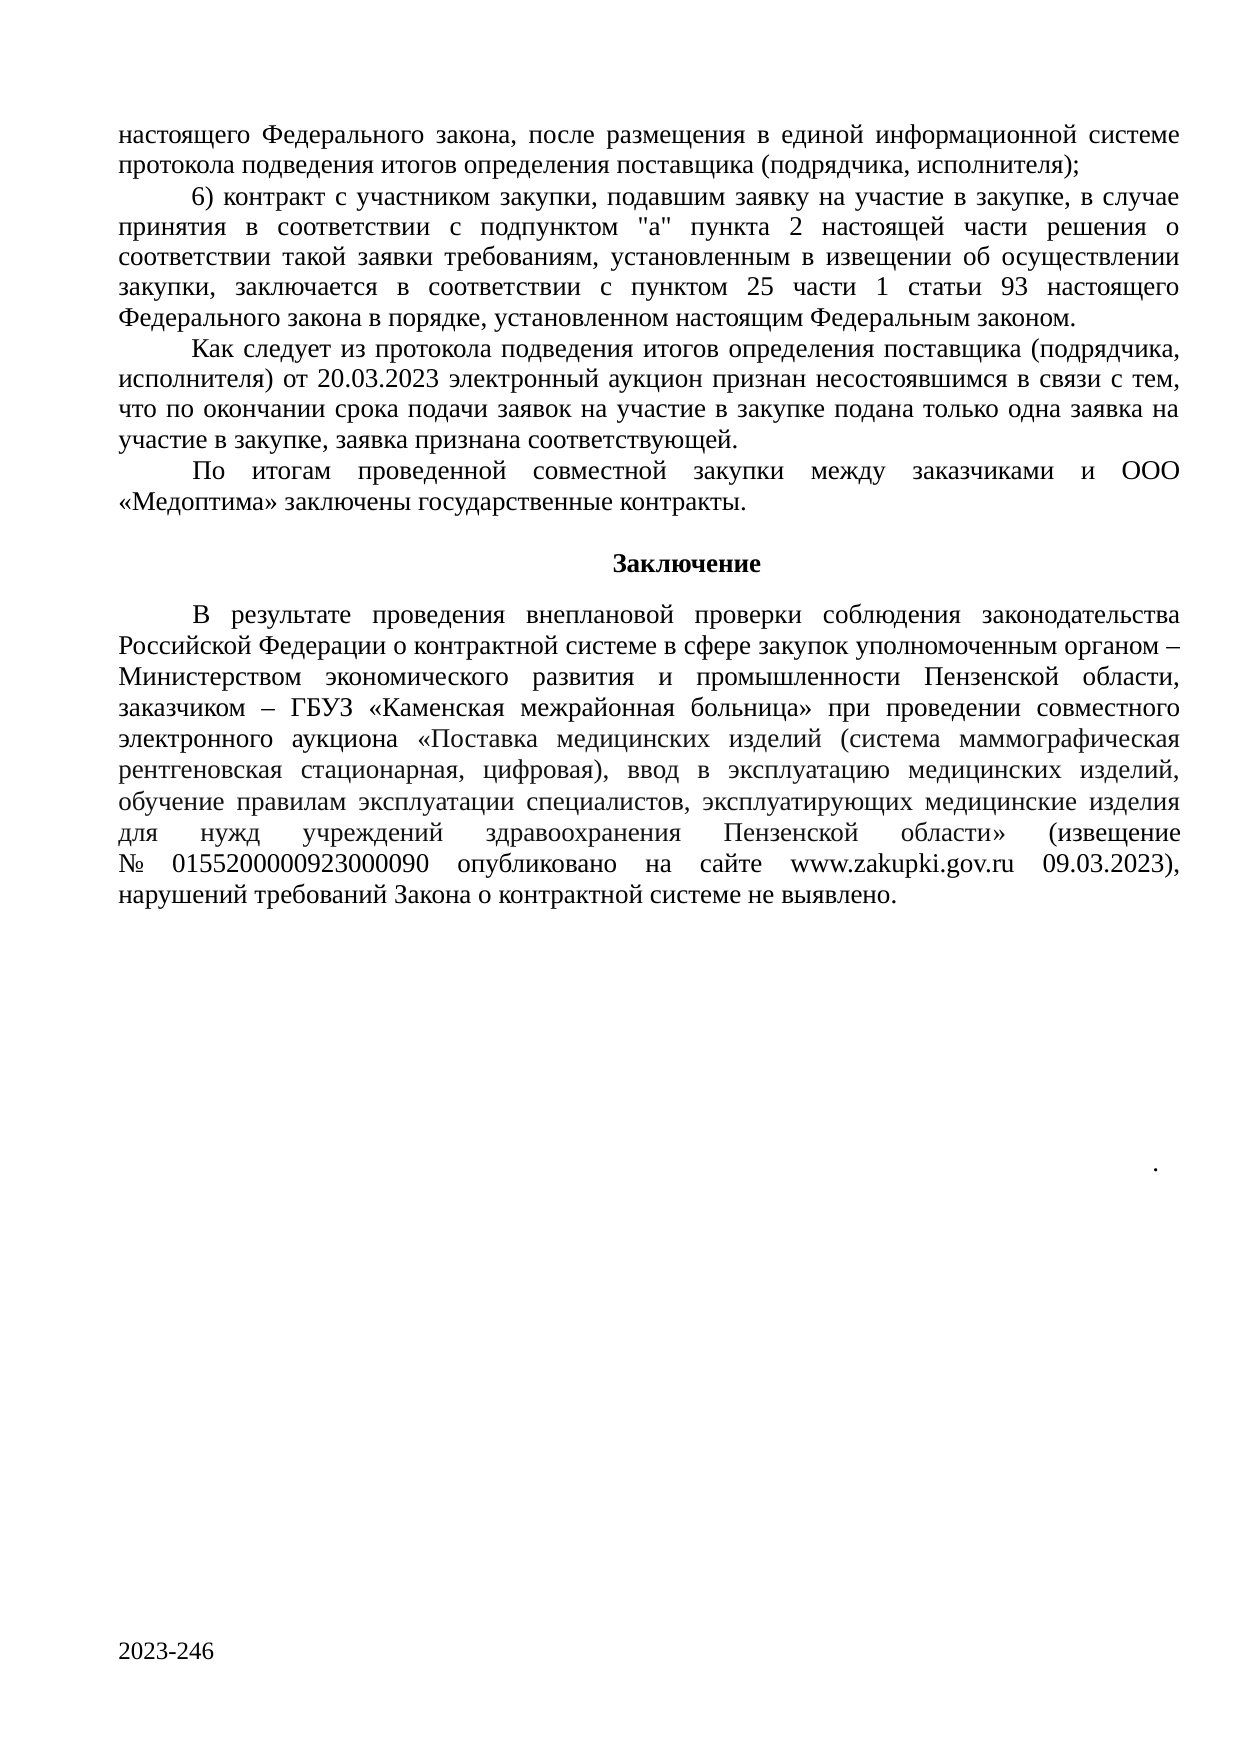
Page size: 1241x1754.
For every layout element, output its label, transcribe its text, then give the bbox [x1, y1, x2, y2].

table_cell . [826, 1146, 1170, 1190]
text По итогам проведенной совместной закупки между заказчиками и ООО «Медоптима» заключены государственные контракты. [118, 454, 1181, 516]
text Заключение [118, 547, 1181, 579]
table_cell [103, 1015, 826, 1059]
table_cell [826, 1059, 1170, 1102]
text В результате проведения внеплановой проверки соблюдения законодательства Российской Федерации о контрактной системе в сфере закупок уполномоченным органом – Министерством экономического развития и промышленности Пензенской области, заказчиком – ГБУЗ «Каменская межрайонная больница» при проведении совместного электронного аукциона «Поставка медицинских изделий (система маммографическая рентгеновская стационарная, цифровая), ввод в эксплуатацию медицинских изделий, обучение правилам эксплуатации специалистов, эксплуатирующих медицинские изделия для нужд учреждений здравоохранения Пензенской области» (извещение № 0155200000923000090 опубликовано на сайте www.zakupki.gov.ru 09.03.2023), нарушений требований Закона о контрактной системе не выявлено. [118, 598, 1181, 909]
text 6) контракт с участником закупки, подавшим заявку на участие в закупке, в случае принятия в соответствии с подпунктом "а" пункта 2 настоящей части решения о соответствии такой заявки требованиям, установленным в извещении об осуществлении закупки, заключается в соответствии с пунктом 25 части 1 статьи 93 настоящего Федерального закона в порядке, установленном настоящим Федеральным законом. [118, 179, 1181, 332]
table_cell [103, 1146, 826, 1190]
text настоящего Федерального закона, после размещения в единой информационной системе протокола подведения итогов определения поставщика (подрядчика, исполнителя); [118, 118, 1181, 179]
table_cell [103, 1059, 826, 1102]
table_header [826, 972, 1170, 1015]
table_cell [103, 1103, 826, 1146]
table_cell [826, 1015, 1170, 1059]
table_cell [826, 1103, 1170, 1146]
table_header [103, 972, 826, 1015]
text Как следует из протокола подведения итогов определения поставщика (подрядчика, исполнителя) от 20.03.2023 электронный аукцион признан несостоявшимся в связи с тем, что по окончании срока подачи заявок на участие в закупке подана только одна заявка на участие в закупке, заявка признана соответствующей. [118, 332, 1181, 454]
